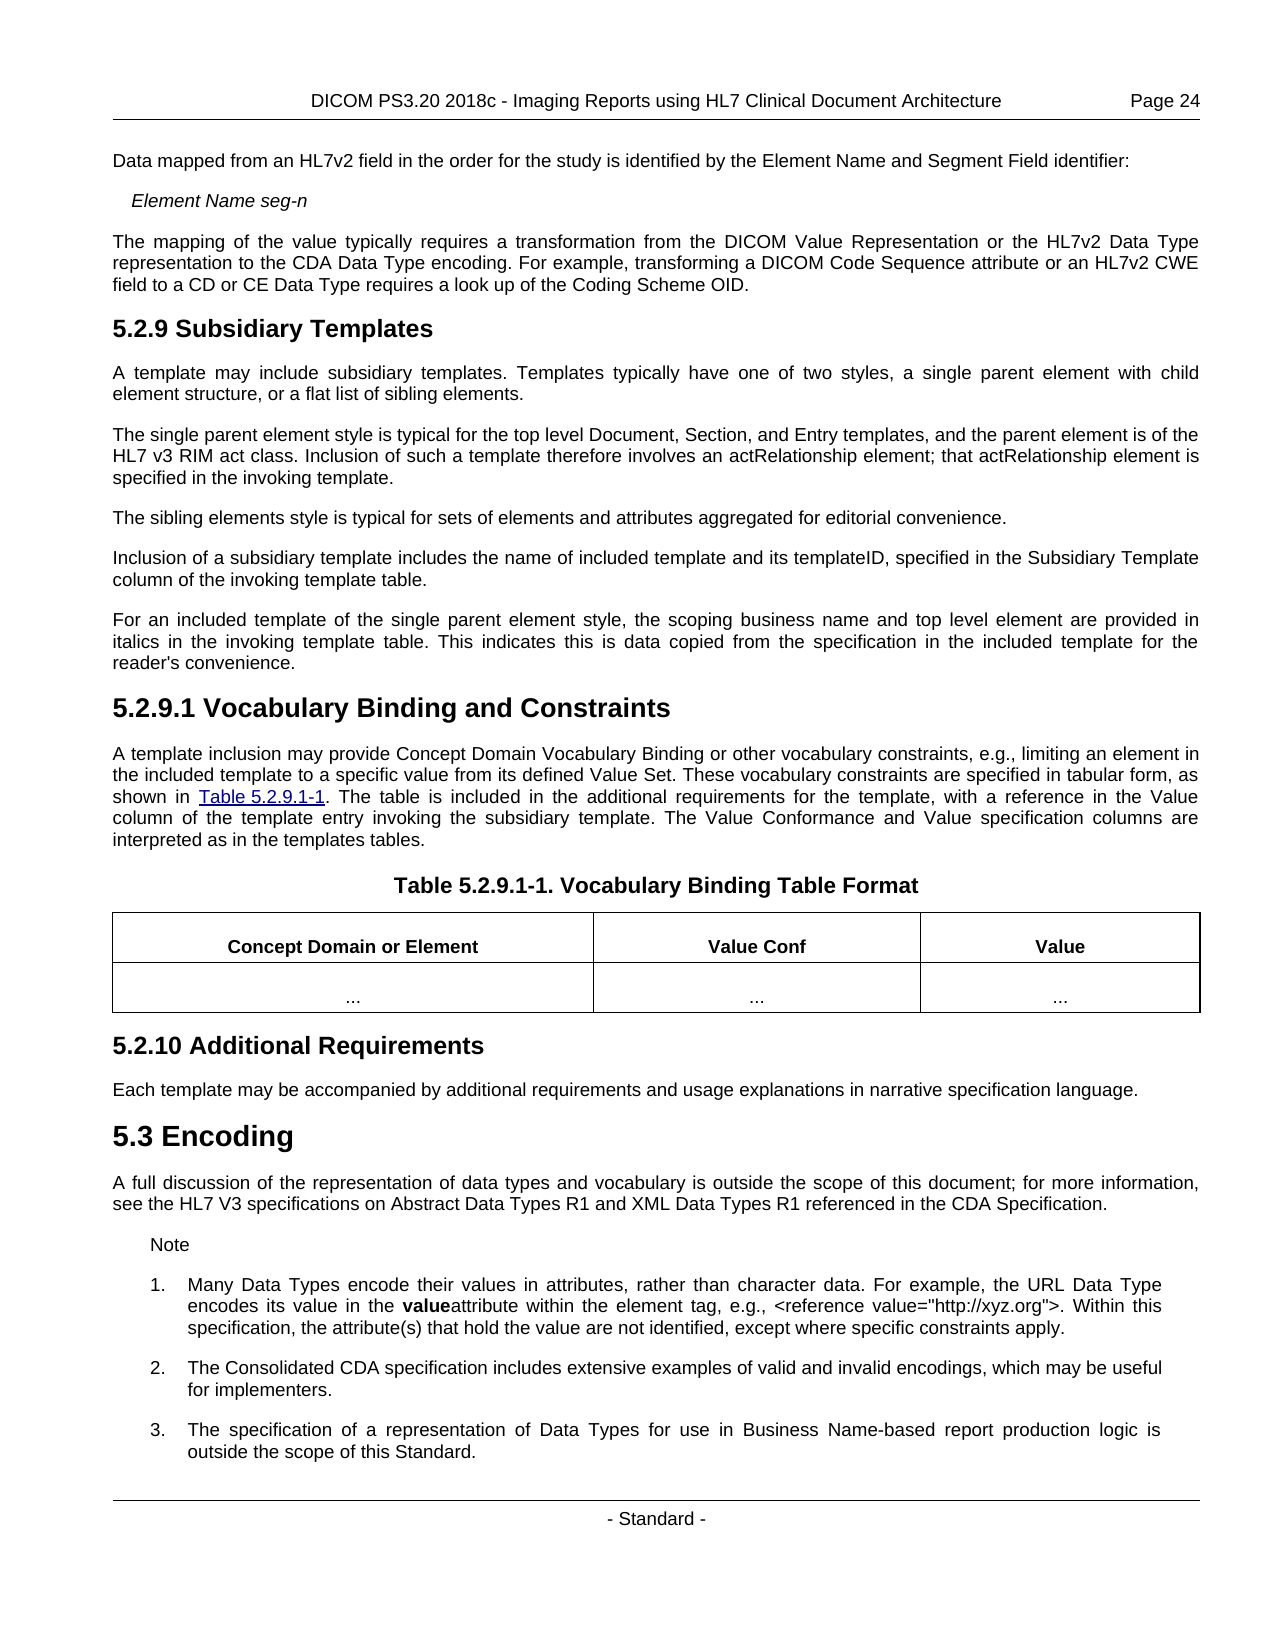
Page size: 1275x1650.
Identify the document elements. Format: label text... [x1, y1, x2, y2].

text 5.2.9 Subsidiary Templates [112, 314, 1200, 343]
table_header Value Conf [594, 913, 920, 962]
table_cell ... [921, 963, 1199, 1012]
table_cell ... [113, 963, 593, 1012]
text 5.2.9.1 Vocabulary Binding and Constraints [112, 692, 1200, 724]
text The sibling elements style is typical for sets of elements and attributes aggregated for editorial convenience. [112, 507, 1200, 528]
text Inclusion of a subsidiary template includes the name of included template and its templateID, specified in the Subsidiary Template column of the invoking template table. [112, 547, 1200, 590]
text Table 5.2.9.1-1. Vocabulary Binding Table Format [112, 873, 1200, 899]
text For an included template of the single parent element style, the scoping business name and top level element are provided in italics in the invoking template table. This indicates this is data copied from the specification in the included template for the reader's convenience. [112, 609, 1200, 674]
table_header Value [921, 913, 1199, 962]
text Note [150, 1233, 1162, 1255]
text A template inclusion may provide Concept Domain Vocabulary Binding or other vocabulary constraints, e.g., limiting an element in the included template to a specific value from its defined Value Set. These vocabulary constraints are specified in tabular form, as shown in Table 5.2.9.1-1. The table is included in the additional requirements for the template, with a reference in the Value column of the template entry invoking the subsidiary template. The Value Conformance and Value specification columns are interpreted as in the templates tables. [112, 742, 1200, 850]
text Data mapped from an HL7v2 field in the order for the study is identified by the Element Name and Segment Field identifier: [112, 150, 1200, 172]
text The mapping of the value typically requires a transformation from the DICOM Value Representation or the HL7v2 Data Type representation to the CDA Data Type encoding. For example, transforming a DICOM Code Sequence attribute or an HL7v2 CWE field to a CD or CE Data Type requires a look up of the Coding Scheme OID. [112, 231, 1200, 295]
table_header Concept Domain or Element [113, 913, 593, 962]
list Many Data Types encode their values in attributes, rather than character data. For example, the URL Data Type encodes its value in the valueattribute within the element tag, e.g., <reference value="http://xyz.org">. Within this specification, the attribute(s) that hold the value are not identified, except where specific constraints apply. [150, 1274, 1162, 1338]
table_cell ... [594, 963, 920, 1012]
list The specification of a representation of Data Types for use in Business Name-based report production logic is outside the scope of this Standard. [150, 1419, 1162, 1462]
text 5.2.10 Additional Requirements [112, 1031, 1200, 1060]
list The Consolidated CDA specification includes extensive examples of valid and invalid encodings, which may be useful for implementers. [150, 1357, 1162, 1400]
text Element Name seg-n [131, 190, 1200, 212]
text A full discussion of the representation of data types and vocabulary is outside the scope of this document; for more information, see the HL7 V3 specifications on Abstract Data Types R1 and XML Data Types R1 referenced in the CDA Specification. [112, 1171, 1200, 1214]
text 5.3 Encoding [112, 1119, 1200, 1153]
text Each template may be accompanied by additional requirements and usage explanations in narrative specification language. [112, 1079, 1200, 1100]
text A template may include subsidiary templates. Templates typically have one of two styles, a single parent element with child element structure, or a flat list of sibling elements. [112, 362, 1200, 405]
text The single parent element style is typical for the top level Document, Section, and Entry templates, and the parent element is of the HL7 v3 RIM act class. Inclusion of such a template therefore involves an actRelationship element; that actRelationship element is specified in the invoking template. [112, 423, 1200, 488]
